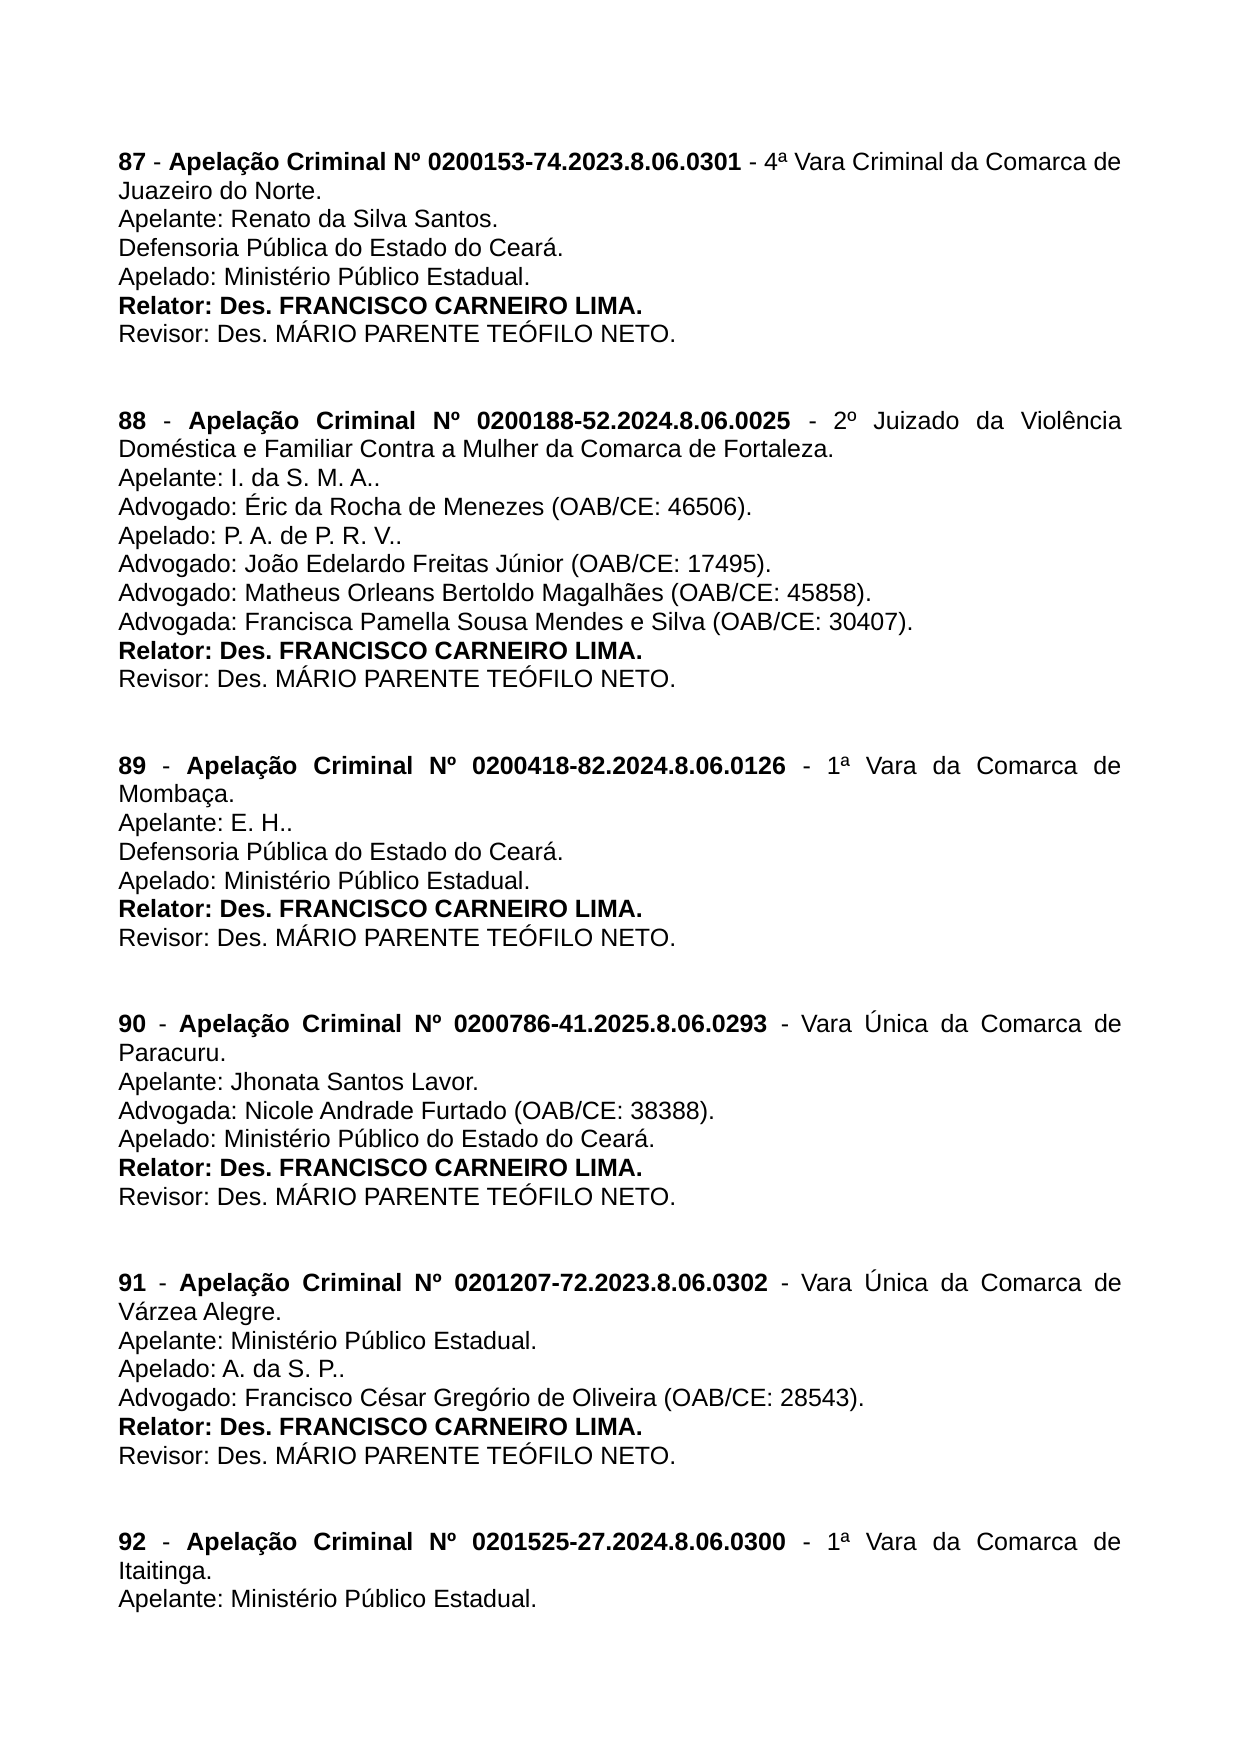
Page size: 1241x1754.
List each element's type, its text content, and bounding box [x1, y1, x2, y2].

text Advogada: Francisca Pamella Sousa Mendes e Silva (OAB/CE: 30407). [118, 607, 1122, 636]
text Advogado: João Edelardo Freitas Júnior (OAB/CE: 17495). [118, 549, 1122, 578]
text Revisor: Des. MÁRIO PARENTE TEÓFILO NETO. [118, 1441, 1122, 1469]
text Revisor: Des. MÁRIO PARENTE TEÓFILO NETO. [118, 1182, 1122, 1211]
text Apelado: P. A. de P. R. V.. [118, 521, 1122, 549]
text Relator: Des. FRANCISCO CARNEIRO LIMA. [118, 291, 1122, 319]
text 89 - Apelação Criminal Nº 0200418-82.2024.8.06.0126 - 1ª Vara da Comarca de Mombaça. [118, 751, 1122, 808]
text Apelado: Ministério Público Estadual. [118, 262, 1122, 291]
text Relator: Des. FRANCISCO CARNEIRO LIMA. [118, 1412, 1122, 1441]
text Apelante: Jhonata Santos Lavor. [118, 1067, 1122, 1096]
text Apelado: Ministério Público Estadual. [118, 866, 1122, 894]
text Apelado: Ministério Público do Estado do Ceará. [118, 1124, 1122, 1153]
text Revisor: Des. MÁRIO PARENTE TEÓFILO NETO. [118, 664, 1122, 693]
text Relator: Des. FRANCISCO CARNEIRO LIMA. [118, 636, 1122, 664]
text 87 - Apelação Criminal Nº 0200153-74.2023.8.06.0301 - 4ª Vara Criminal da Comarca de Juazeiro do Norte. [118, 147, 1122, 204]
text Relator: Des. FRANCISCO CARNEIRO LIMA. [118, 894, 1122, 923]
text 90 - Apelação Criminal Nº 0200786-41.2025.8.06.0293 - Vara Única da Comarca de Paracuru. [118, 1009, 1122, 1067]
text Advogada: Nicole Andrade Furtado (OAB/CE: 38388). [118, 1096, 1122, 1124]
text Defensoria Pública do Estado do Ceará. [118, 233, 1122, 262]
text Defensoria Pública do Estado do Ceará. [118, 837, 1122, 866]
text Apelante: E. H.. [118, 808, 1122, 837]
text Advogado: Éric da Rocha de Menezes (OAB/CE: 46506). [118, 492, 1122, 521]
text Apelante: I. da S. M. A.. [118, 463, 1122, 492]
text Revisor: Des. MÁRIO PARENTE TEÓFILO NETO. [118, 319, 1122, 348]
text Apelante: Ministério Público Estadual. [118, 1584, 1122, 1613]
text 91 - Apelação Criminal Nº 0201207-72.2023.8.06.0302 - Vara Única da Comarca de Várzea Alegre. [118, 1268, 1122, 1326]
text Apelado: A. da S. P.. [118, 1354, 1122, 1383]
text 88 - Apelação Criminal Nº 0200188-52.2024.8.06.0025 - 2º Juizado da Violência Doméstica e Familiar Contra a Mulher da Comarca de Fortaleza. [118, 406, 1122, 463]
text Relator: Des. FRANCISCO CARNEIRO LIMA. [118, 1153, 1122, 1182]
text Advogado: Matheus Orleans Bertoldo Magalhães (OAB/CE: 45858). [118, 578, 1122, 607]
text Apelante: Ministério Público Estadual. [118, 1326, 1122, 1354]
text Advogado: Francisco César Gregório de Oliveira (OAB/CE: 28543). [118, 1383, 1122, 1412]
text 92 - Apelação Criminal Nº 0201525-27.2024.8.06.0300 - 1ª Vara da Comarca de Itaitinga. [118, 1527, 1122, 1584]
text Apelante: Renato da Silva Santos. [118, 204, 1122, 233]
text Revisor: Des. MÁRIO PARENTE TEÓFILO NETO. [118, 923, 1122, 952]
